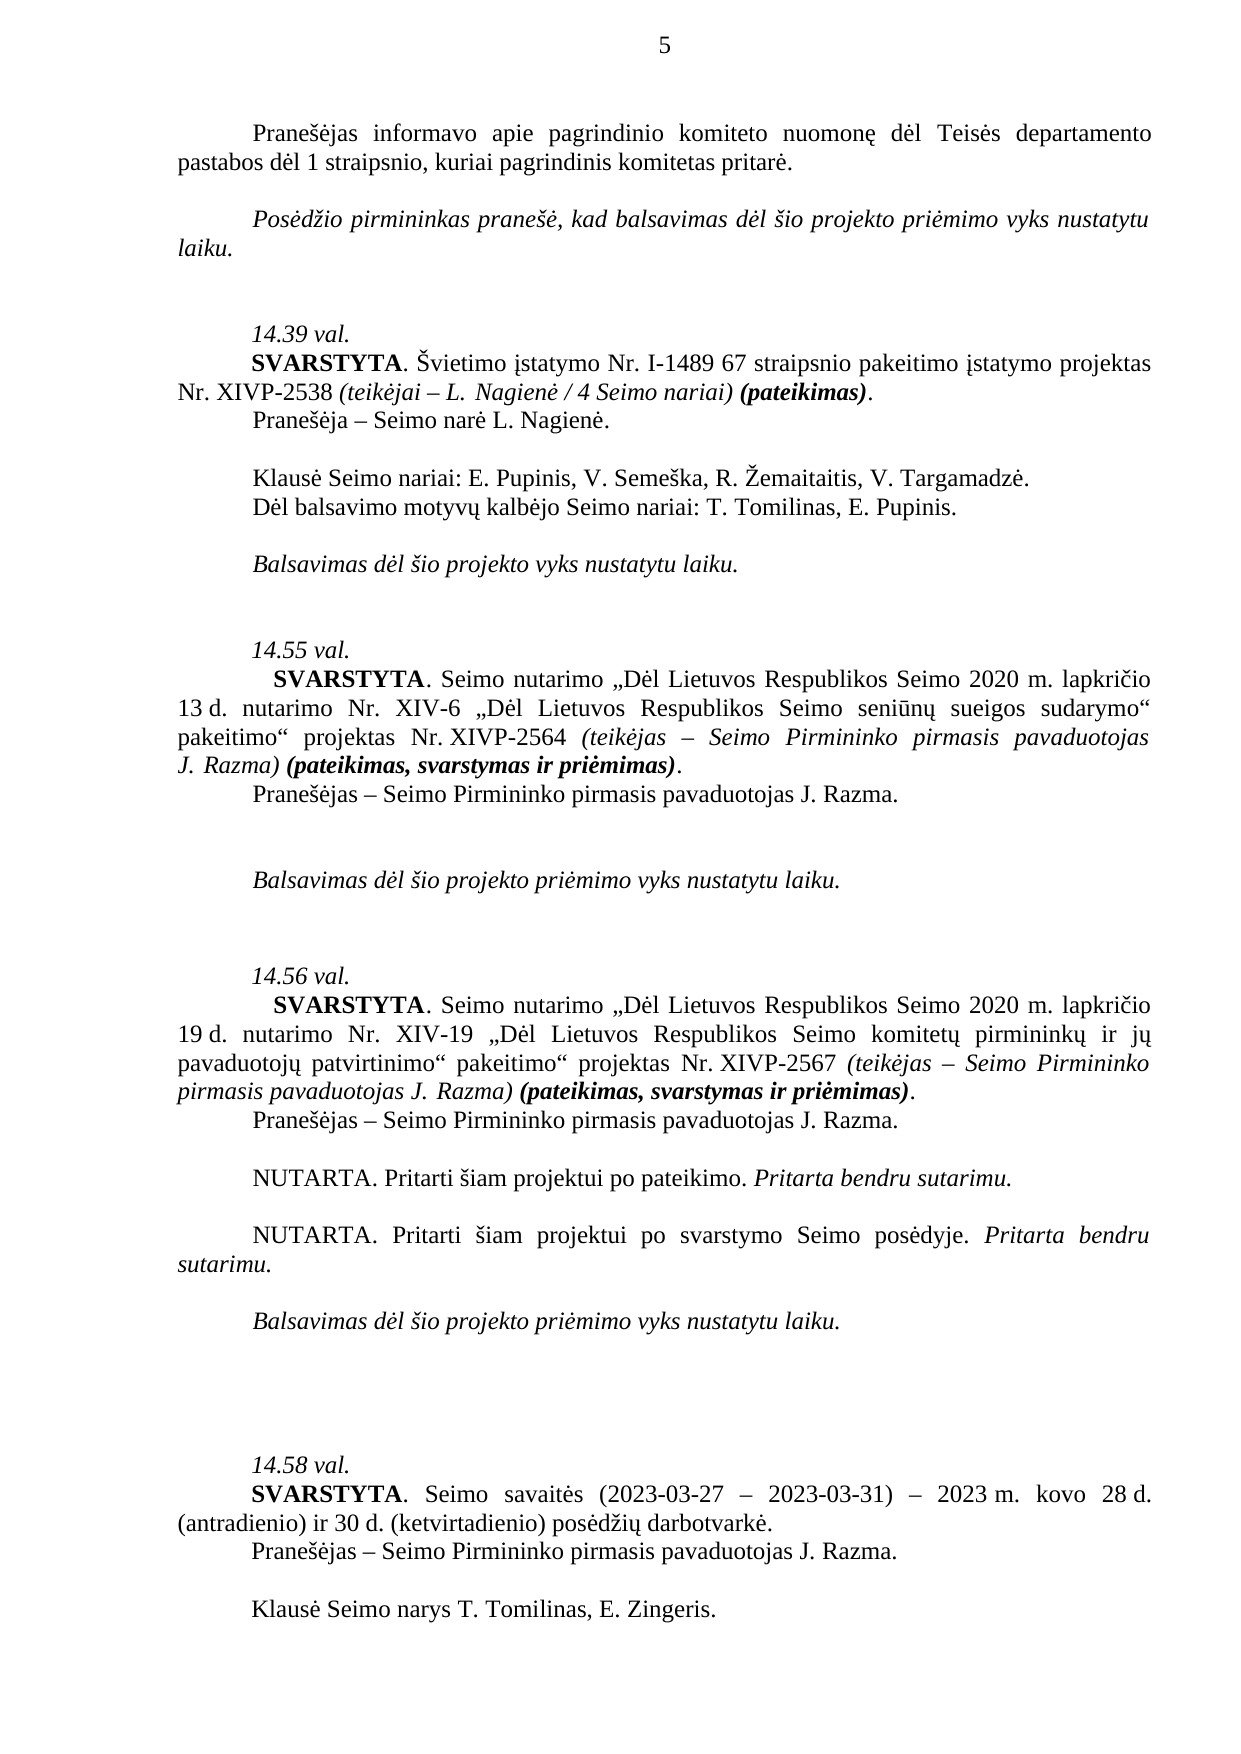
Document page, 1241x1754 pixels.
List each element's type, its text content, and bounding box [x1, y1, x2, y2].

text Klausė Seimo narys T. Tomilinas, E. Zingeris. [177, 1594, 1152, 1623]
text SVARSTYTA. Seimo nutarimo „Dėl Lietuvos Respublikos Seimo 2020 m. lapkričio 13 d. nutarimo Nr. XIV-6 „Dėl Lietuvos Respublikos Seimo seniūnų sueigos sudarymo“ pakeitimo“ projektas Nr. XIVP-2564 (teikėjas – Seimo Pirmininko pirmasis pavaduotojas J. Razma) (pateikimas, svarstymas ir priėmimas). [177, 664, 1152, 779]
text Pranešėja – Seimo narė L. Nagienė. [177, 406, 1152, 434]
text Klausė Seimo nariai: E. Pupinis, V. Semeška, R. Žemaitaitis, V. Targamadzė. [177, 463, 1152, 492]
text Pranešėjas – Seimo Pirmininko pirmasis pavaduotojas J. Razma. [177, 779, 1152, 808]
text 14.39 val. [177, 319, 1152, 348]
text 14.58 val. [177, 1450, 1152, 1479]
text Dėl balsavimo motyvų kalbėjo Seimo nariai: T. Tomilinas, E. Pupinis. [177, 492, 1152, 521]
text NUTARTA. Pritarti šiam projektui po pateikimo. Pritarta bendru sutarimu. [177, 1163, 1152, 1191]
text Balsavimas dėl šio projekto priėmimo vyks nustatytu laiku. [177, 1306, 1152, 1335]
text SVARSTYTA. Seimo nutarimo „Dėl Lietuvos Respublikos Seimo 2020 m. lapkričio 19 d. nutarimo Nr. XIV-19 „Dėl Lietuvos Respublikos Seimo komitetų pirmininkų ir jų pavaduotojų patvirtinimo“ pakeitimo“ projektas Nr. XIVP-2567 (teikėjas – Seimo Pirmininko pirmasis pavaduotojas J. Razma) (pateikimas, svarstymas ir priėmimas). [177, 990, 1152, 1105]
text Posėdžio pirmininkas pranešė, kad balsavimas dėl šio projekto priėmimo vyks nustatytu laiku. [177, 204, 1152, 262]
text 14.56 val. [177, 961, 1152, 990]
text 14.55 val. [177, 636, 1152, 664]
text NUTARTA. Pritarti šiam projektui po svarstymo Seimo posėdyje. Pritarta bendru sutarimu. [177, 1220, 1152, 1278]
text Pranešėjas informavo apie pagrindinio komiteto nuomonę dėl Teisės departamento pastabos dėl 1 straipsnio, kuriai pagrindinis komitetas pritarė. [177, 118, 1152, 176]
text SVARSTYTA. Švietimo įstatymo Nr. I-1489 67 straipsnio pakeitimo įstatymo projektas Nr. XIVP-2538 (teikėjai – L. Nagienė / 4 Seimo nariai) (pateikimas). [177, 348, 1152, 406]
text Balsavimas dėl šio projekto vyks nustatytu laiku. [177, 549, 1152, 578]
text Pranešėjas – Seimo Pirmininko pirmasis pavaduotojas J. Razma. [177, 1105, 1152, 1134]
text Balsavimas dėl šio projekto priėmimo vyks nustatytu laiku. [177, 866, 1152, 894]
text SVARSTYTA. Seimo savaitės (2023-03-27 – 2023-03-31) – 2023 m. kovo 28 d. (antradienio) ir 30 d. (ketvirtadienio) posėdžių darbotvarkė. [177, 1479, 1152, 1536]
text Pranešėjas – Seimo Pirmininko pirmasis pavaduotojas J. Razma. [177, 1536, 1152, 1565]
